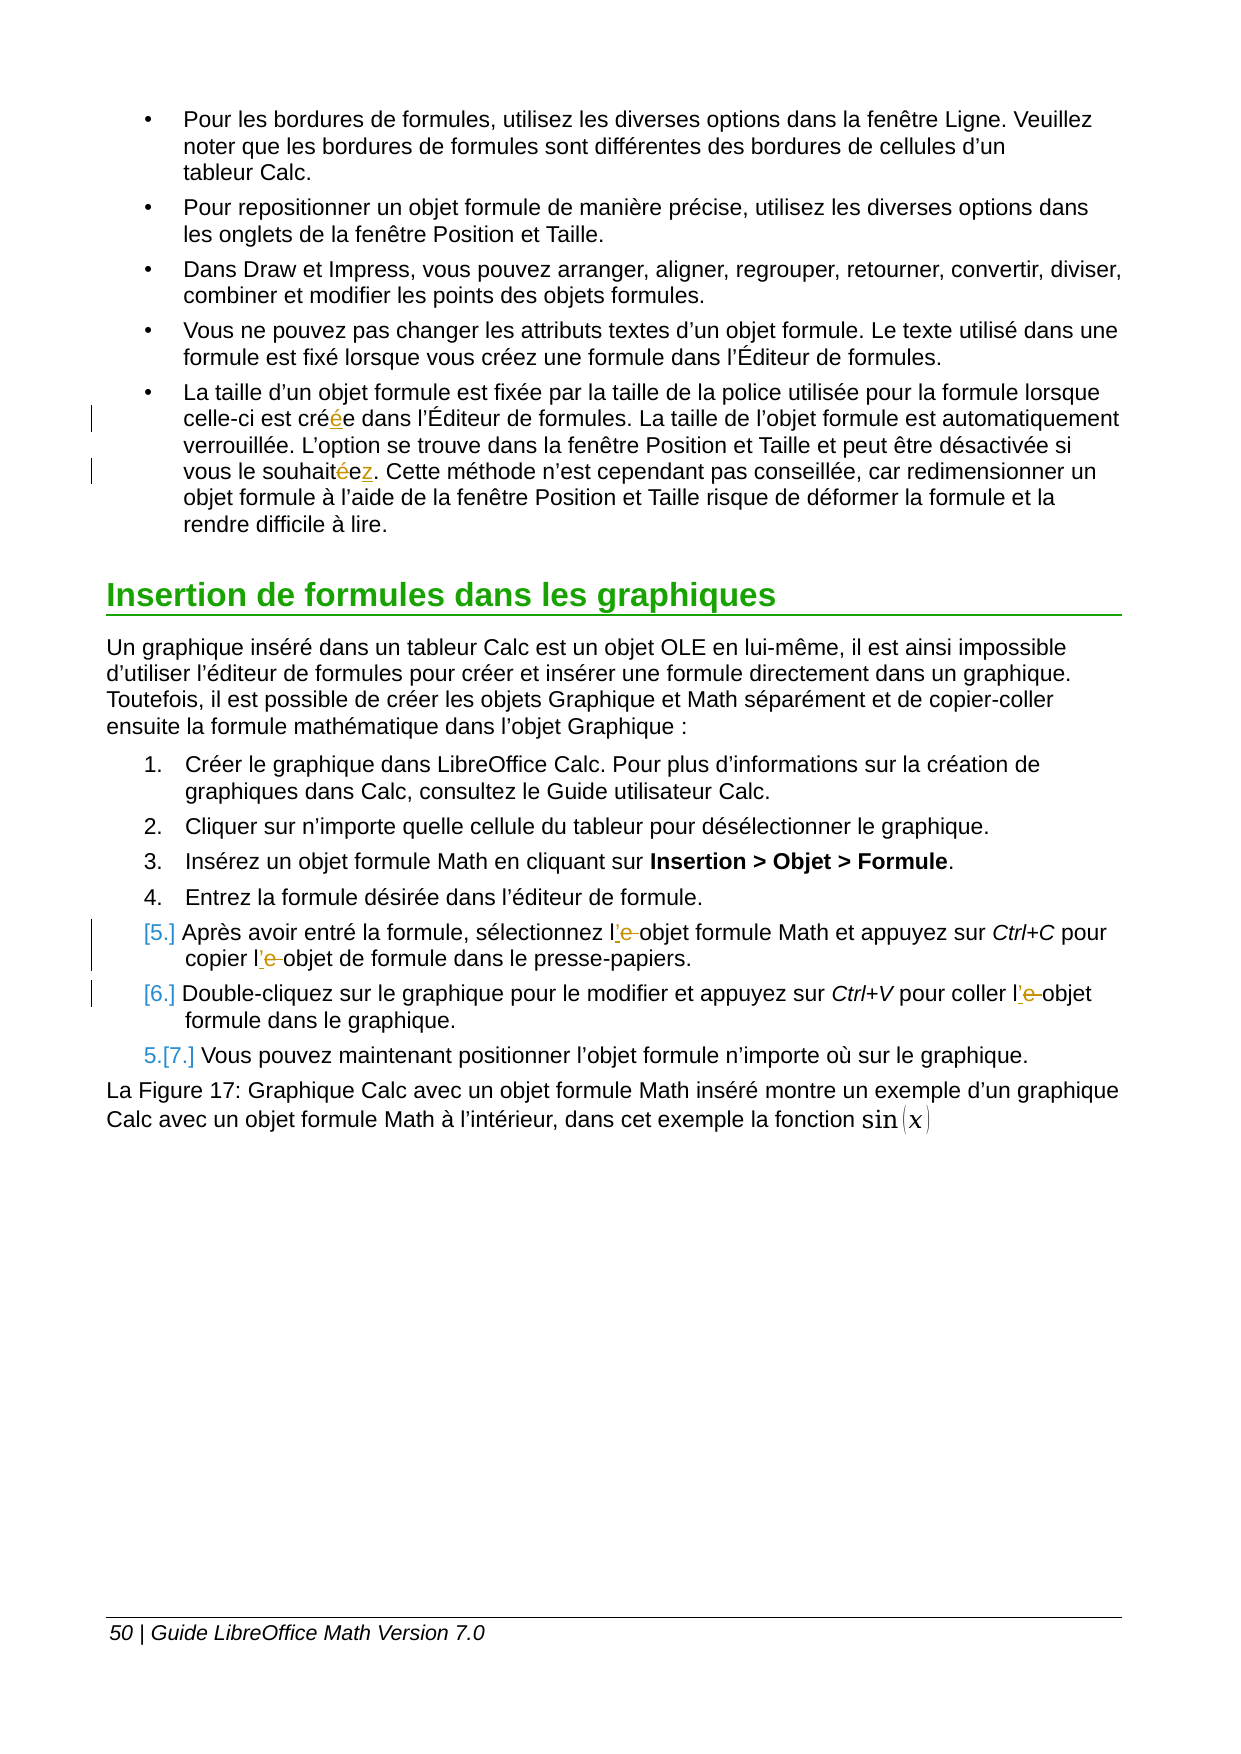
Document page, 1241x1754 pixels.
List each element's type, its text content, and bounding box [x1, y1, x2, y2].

list Dans Draw et Impress, vous pouvez arranger, aligner, regrouper, retourner, convertir, diviser, combiner et modifier les points des objets formules. [144, 256, 1122, 308]
list Double-cliquez sur le graphique pour le modifier et appuyez sur Ctrl+V pour coller l’objet formule dans le graphique. [143, 980, 1122, 1033]
list Cliquer sur n’importe quelle cellule du tableur pour désélectionner le graphique. [143, 813, 1122, 839]
list Après avoir entré la formule, sélectionnez l’objet formule Math et appuyez sur Ctrl+C pour copier l’objet de formule dans le presse-papiers. [143, 919, 1122, 971]
list Entrez la formule désirée dans l’éditeur de formule. [143, 883, 1122, 910]
list La taille d’un objet formule est fixée par la taille de la police utilisée pour la formule lorsque celle-ci est créée dans l’Éditeur de formules. La taille de l’objet formule est automatiquement verrouillée. L’option se trouve dans la fenêtre Position et Taille et peut être désactivée si vous le souhaitez. Cette méthode n’est cependant pas conseillée, car redimensionner un objet formule à l’aide de la fenêtre Position et Taille risque de déformer la formule et la rendre difficile à lire. [144, 379, 1122, 537]
list Pour les bordures de formules, utilisez les diverses options dans la fenêtre Ligne. Veuillez noter que les bordures de formules sont différentes des bordures de cellules d’un tableur Calc. [144, 106, 1122, 185]
subtitle Insertion de formules dans les graphiques [106, 575, 1122, 614]
list Insérez un objet formule Math en cliquant sur Insertion > Objet > Formule. [143, 848, 1122, 874]
list Vous pouvez maintenant positionner l’objet formule n’importe où sur le graphique. [143, 1042, 1122, 1068]
text La Figure 17: Graphique Calc avec un objet formule Math inséré montre un exemple d’un graphique Calc avec un objet formule Math à l’intérieur, dans cet exemple la fonction [106, 1077, 1122, 1136]
list Créer le graphique dans LibreOffice Calc. Pour plus d’informations sur la création de graphiques dans Calc, consultez le Guide utilisateur Calc. [143, 751, 1122, 804]
list Pour repositionner un objet formule de manière précise, utilisez les diverses options dans les onglets de la fenêtre Position et Taille. [144, 194, 1122, 247]
text Un graphique inséré dans un tableur Calc est un objet OLE en lui-même, il est ainsi impossible d’utiliser l’éditeur de formules pour créer et insérer une formule directement dans un graphique. Toutefois, il est possible de créer les objets Graphique et Math séparément et de copier-coller ensuite la formule mathématique dans l’objet Graphique : [106, 633, 1122, 739]
list Vous ne pouvez pas changer les attributs textes d’un objet formule. Le texte utilisé dans une formule est fixé lorsque vous créez une formule dans l’Éditeur de formules. [144, 317, 1122, 370]
